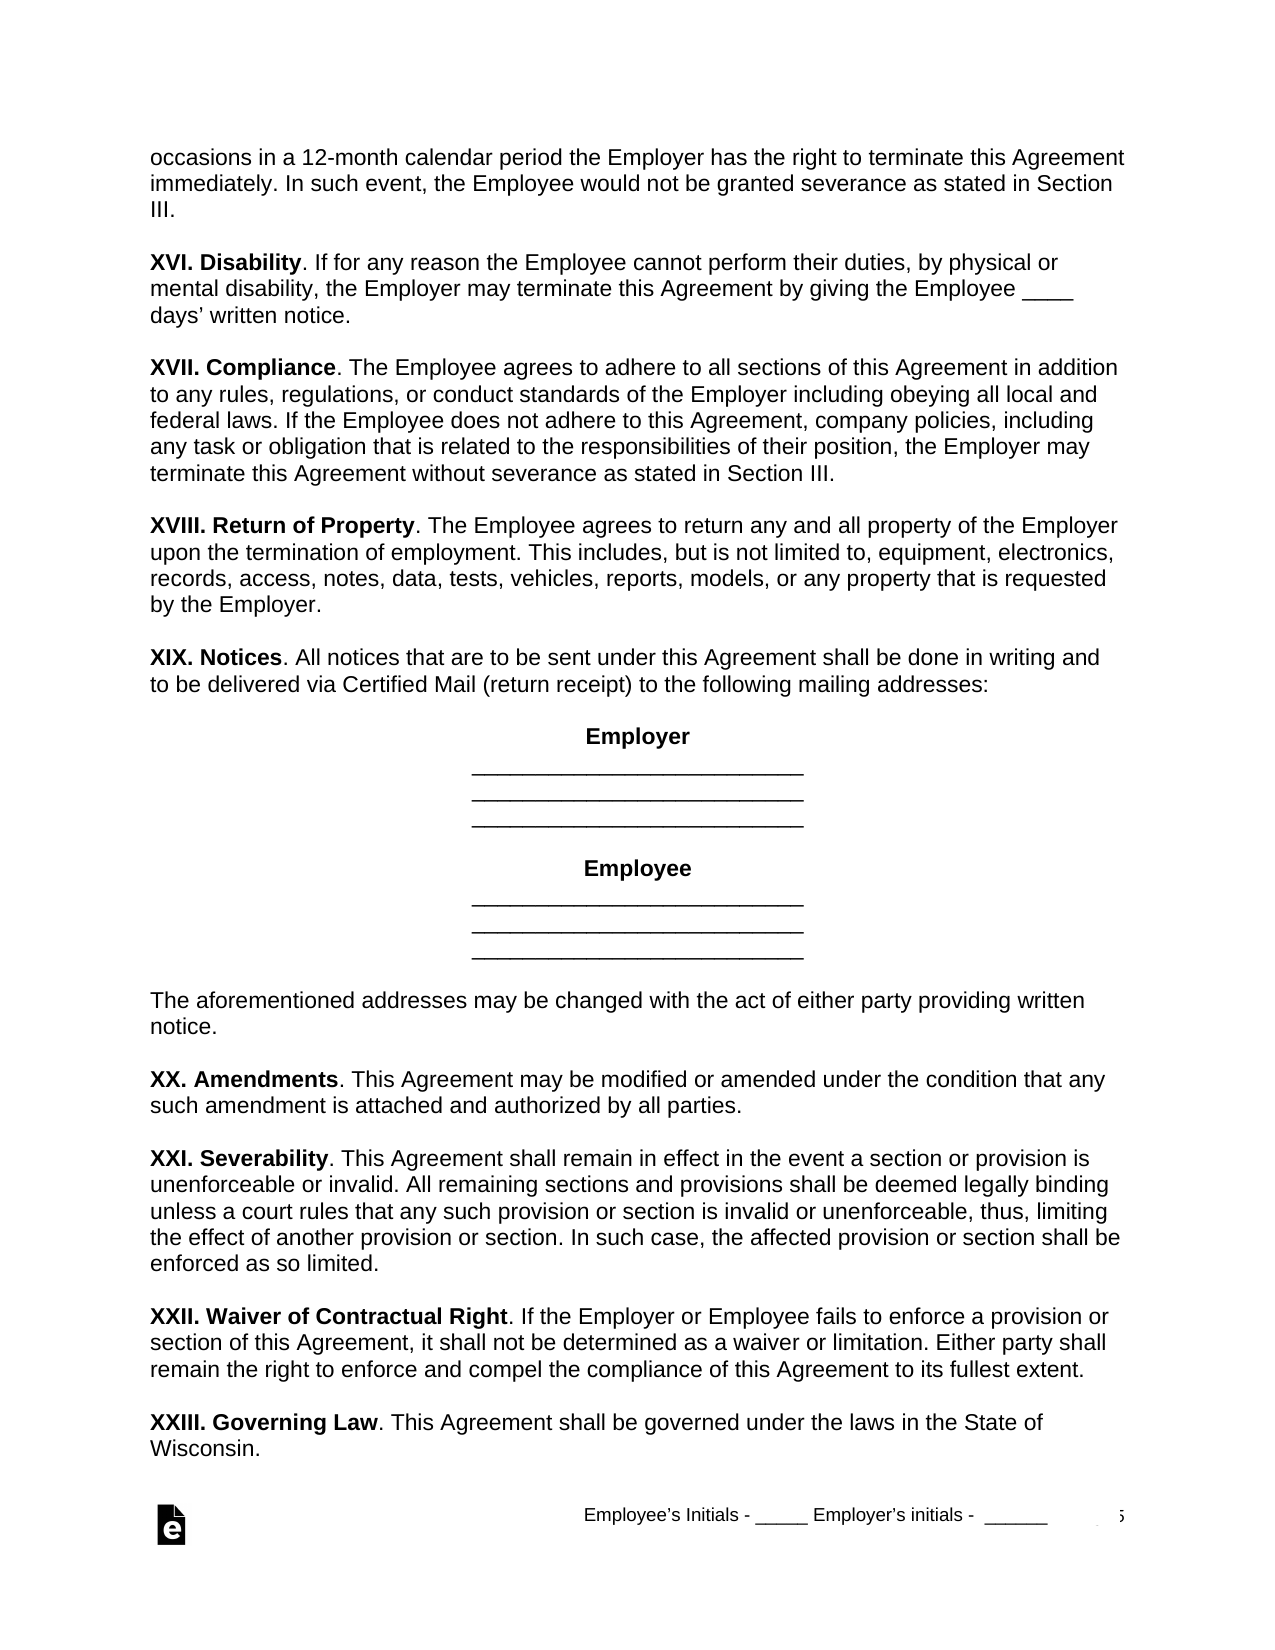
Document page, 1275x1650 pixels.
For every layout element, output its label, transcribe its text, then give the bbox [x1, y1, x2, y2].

text XIX. Notices. All notices that are to be sent under this Agreement shall be done in writing and to be delivered via Certified Mail (return receipt) to the following mailing addresses: [150, 644, 1125, 697]
text __________________________ [150, 881, 1125, 908]
text XXIII. Governing Law. This Agreement shall be governed under the laws in the State of Wisconsin. [150, 1408, 1125, 1461]
text __________________________ [150, 934, 1125, 960]
text Employee [150, 855, 1125, 881]
text XX. Amendments. This Agreement may be modified or amended under the condition that any such amendment is attached and authorized by all parties. [150, 1066, 1125, 1118]
text XXI. Severability. This Agreement shall remain in effect in the event a section or provision is unenforceable or invalid. All remaining sections and provisions shall be deemed legally binding unless a court rules that any such provision or section is invalid or unenforceable, thus, limiting the effect of another provision or section. In such case, the affected provision or section shall be enforced as so limited. [150, 1145, 1125, 1277]
text __________________________ [150, 749, 1125, 776]
text XVIII. Return of Property. The Employee agrees to return any and all property of the Employer upon the termination of employment. This includes, but is not limited to, equipment, electronics, records, access, notes, data, tests, vehicles, reports, models, or any property that is requested by the Employer. [150, 512, 1125, 618]
text XVII. Compliance. The Employee agrees to adhere to all sections of this Agreement in addition to any rules, regulations, or conduct standards of the Employer including obeying all local and federal laws. If the Employee does not adhere to this Agreement, company policies, including any task or obligation that is related to the responsibilities of their position, the Employer may terminate this Agreement without severance as stated in Section III. [150, 354, 1125, 486]
text XXII. Waiver of Contractual Right. If the Employer or Employee fails to enforce a provision or section of this Agreement, it shall not be determined as a waiver or limitation. Either party shall remain the right to enforce and compel the compliance of this Agreement to its fullest extent. [150, 1303, 1125, 1382]
text The aforementioned addresses may be changed with the act of either party providing written notice. [150, 987, 1125, 1039]
text __________________________ [150, 802, 1125, 829]
text occasions in a 12-month calendar period the Employer has the right to terminate this Agreement immediately. In such event, the Employee would not be granted severance as stated in Section III. [150, 143, 1125, 222]
text XVI. Disability. If for any reason the Employee cannot perform their duties, by physical or mental disability, the Employer may terminate this Agreement by giving the Employee ____ days’ written notice. [150, 249, 1125, 328]
text __________________________ [150, 908, 1125, 934]
text Employer [150, 723, 1125, 749]
text __________________________ [150, 776, 1125, 802]
